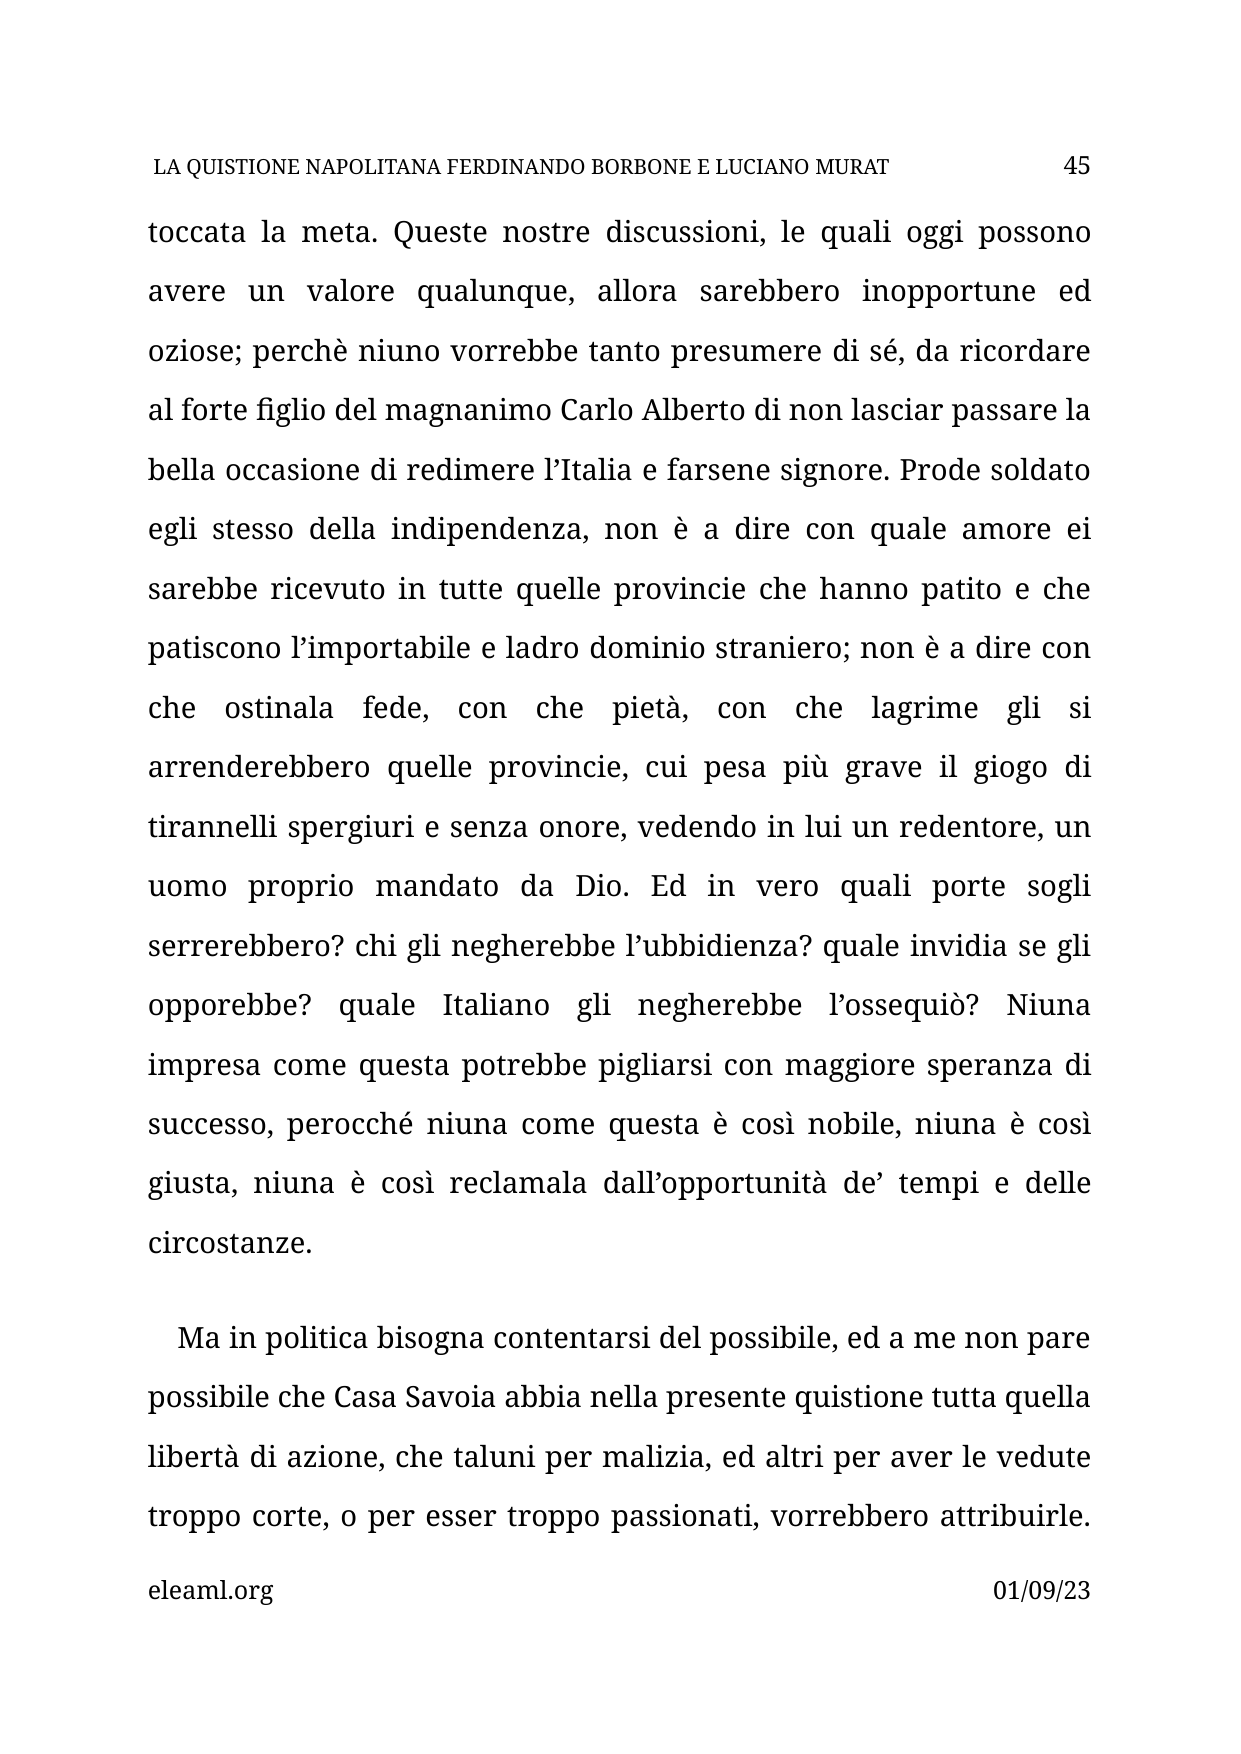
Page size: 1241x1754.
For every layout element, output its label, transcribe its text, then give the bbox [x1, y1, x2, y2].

text toccata la meta. Queste nostre discussioni, le quali oggi possono avere un valore qualunque, allora sarebbero inopportune ed oziose; perchè niuno vorrebbe tanto presumere di sé, da ricordare al forte figlio del magnanimo Carlo Alberto di non lasciar passare la bella occasione di redimere l’Italia e farsene signore. Prode soldato egli stesso della indipendenza, non è a dire con quale amore ei sarebbe ricevuto in tutte quelle provincie che hanno patito e che patiscono l’importabile e ladro dominio straniero; non è a dire con che ostinala fede, con che pietà, con che lagrime gli si arrenderebbero quelle provincie, cui pesa più grave il giogo di tirannelli spergiuri e senza onore, vedendo in lui un redentore, un uomo proprio mandato da Dio. Ed in vero quali porte sogli serrerebbero? chi gli negherebbe l’ubbidienza? quale invidia se gli opporebbe? quale Italiano gli negherebbe l’ossequiò? Niuna impresa come questa potrebbe pigliarsi con maggiore speranza di successo, perocché niuna come questa è così nobile, niuna è così giusta, niuna è così reclamala dall’opportunità de’ tempi e delle circostanze. [148, 211, 1093, 1262]
text Ma in politica bisogna contentarsi del possibile, ed a me non pare possibile che Casa Savoia abbia nella presente quistione tutta quella libertà di azione, che taluni per malizia, ed altri per aver le vedute troppo corte, o per esser troppo passionati, vorrebbero attribuirle. [148, 1317, 1093, 1535]
